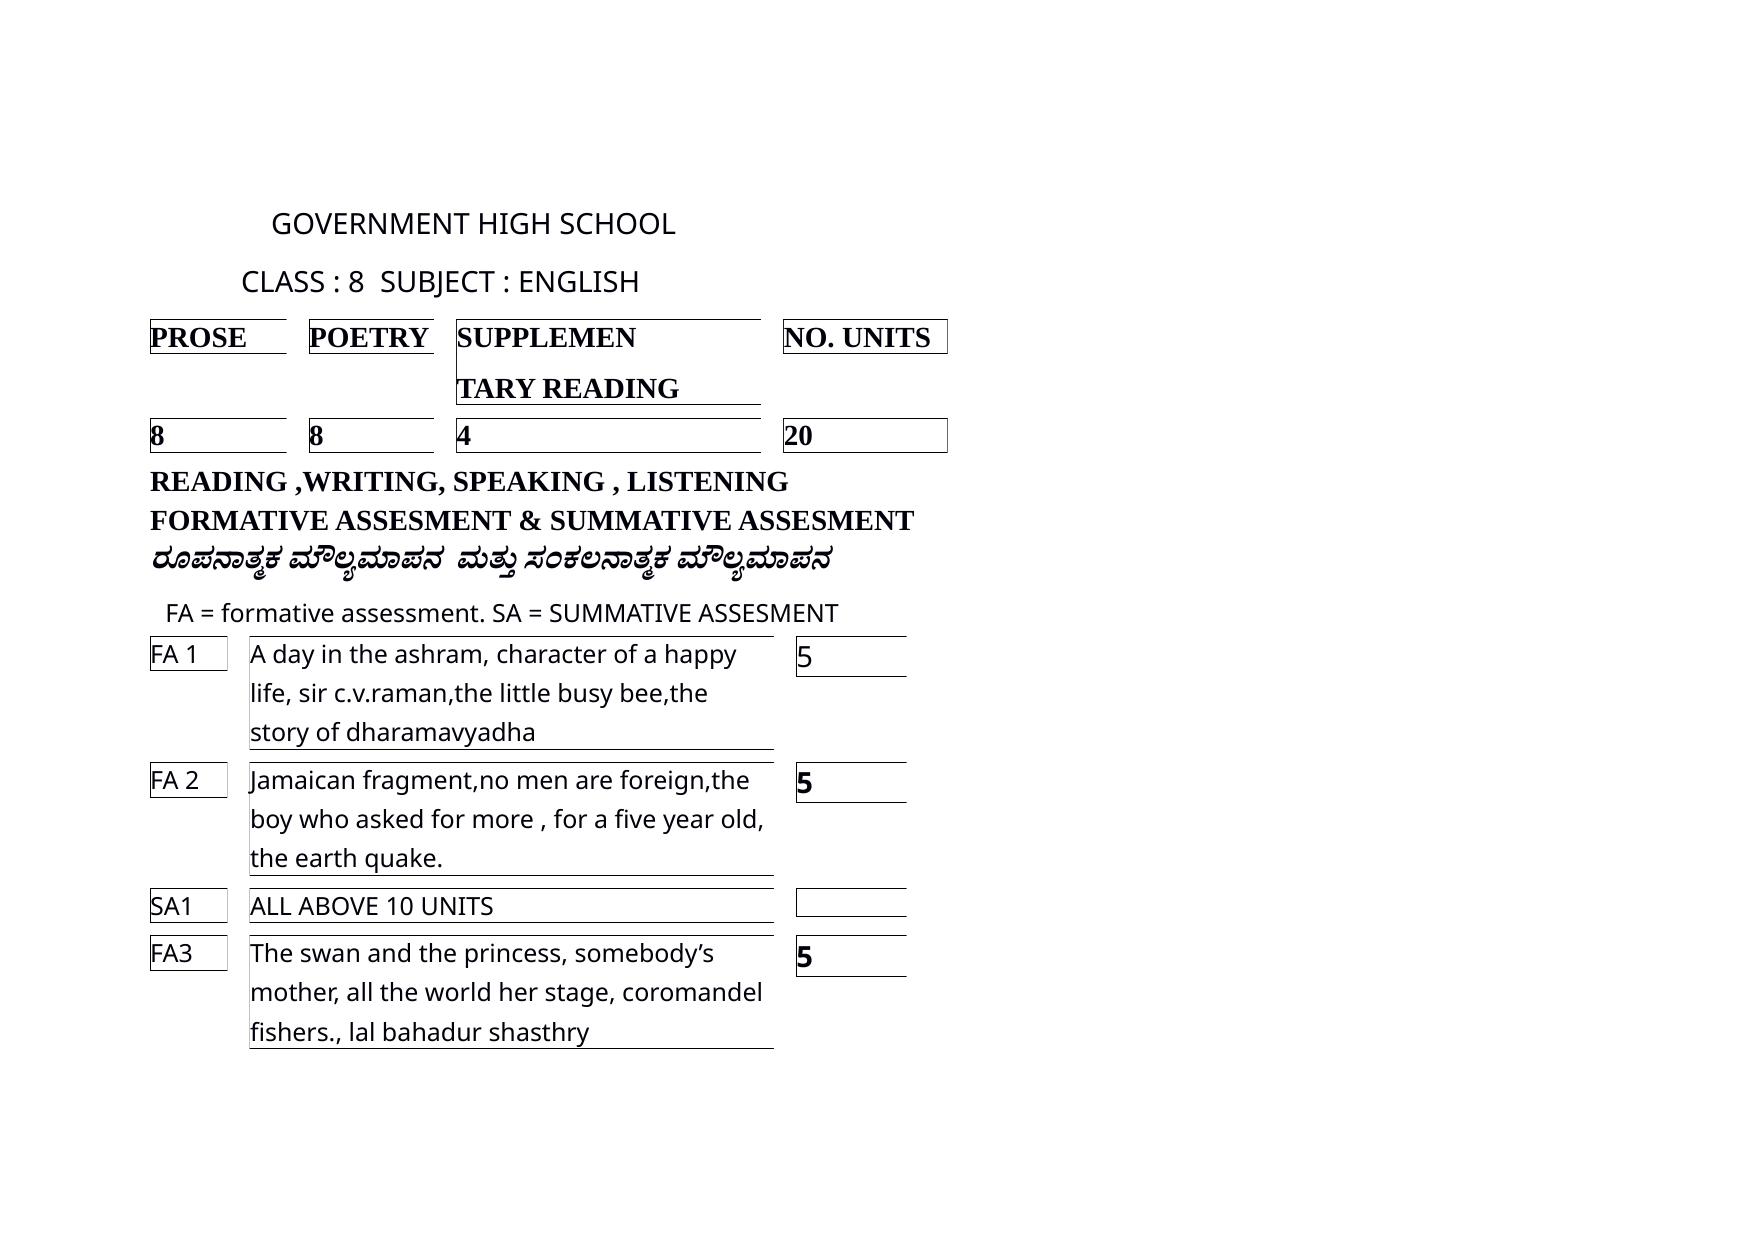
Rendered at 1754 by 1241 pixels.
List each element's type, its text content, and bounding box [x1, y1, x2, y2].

table_cell FA 2 [139, 762, 238, 888]
table_cell 20 [772, 418, 959, 464]
table_cell 4 [445, 418, 772, 464]
table_cell 8 [298, 418, 445, 464]
table_cell [785, 888, 918, 935]
table_cell 5 [785, 762, 918, 888]
table_header PROSE [139, 319, 298, 417]
table_cell ALL ABOVE 10 UNITS [239, 888, 785, 935]
table_cell 8 [139, 418, 298, 464]
text GOVERNMENT HIGH SCHOOL [150, 203, 1604, 243]
table_cell Jamaican fragment,no men are foreign,the boy who asked for more , for a five year old, the earth quake. [239, 762, 785, 888]
table_cell The swan and the princess, somebody’s mother, all the world her stage, coromandel fishers., lal bahadur shasthry [239, 935, 785, 1061]
table_cell FA3 [139, 935, 238, 1061]
text FORMATIVE ASSESMENT & SUMMATIVE ASSESMENT [150, 503, 1604, 537]
table_header A day in the ashram, character of a happy life, sir c.v.raman,the little busy bee,the story of dharamavyadha [239, 636, 785, 762]
text FA = formative assessment. SA = SUMMATIVE ASSESMENT [150, 596, 1604, 630]
table_header FA 1 [139, 636, 238, 762]
table_cell 5 [785, 935, 918, 1061]
text ರೂಪನಾತ್ಮಕ ಮೌಲ್ಯಮಾಪನ ಮತ್ತು ಸಂಕಲನಾತ್ಮಕ ಮೌಲ್ಯಮಾಪನ [150, 542, 1604, 589]
table_header NO. UNITS [772, 319, 959, 417]
text READING ,WRITING, SPEAKING , LISTENING [150, 464, 1604, 498]
table_header SUPPLEMEN TARY READING [445, 319, 772, 417]
table_cell SA1 [139, 888, 238, 935]
table_header 5 [785, 636, 918, 762]
table_header POETRY [298, 319, 445, 417]
text CLASS : 8 SUBJECT : ENGLISH [150, 261, 1604, 301]
